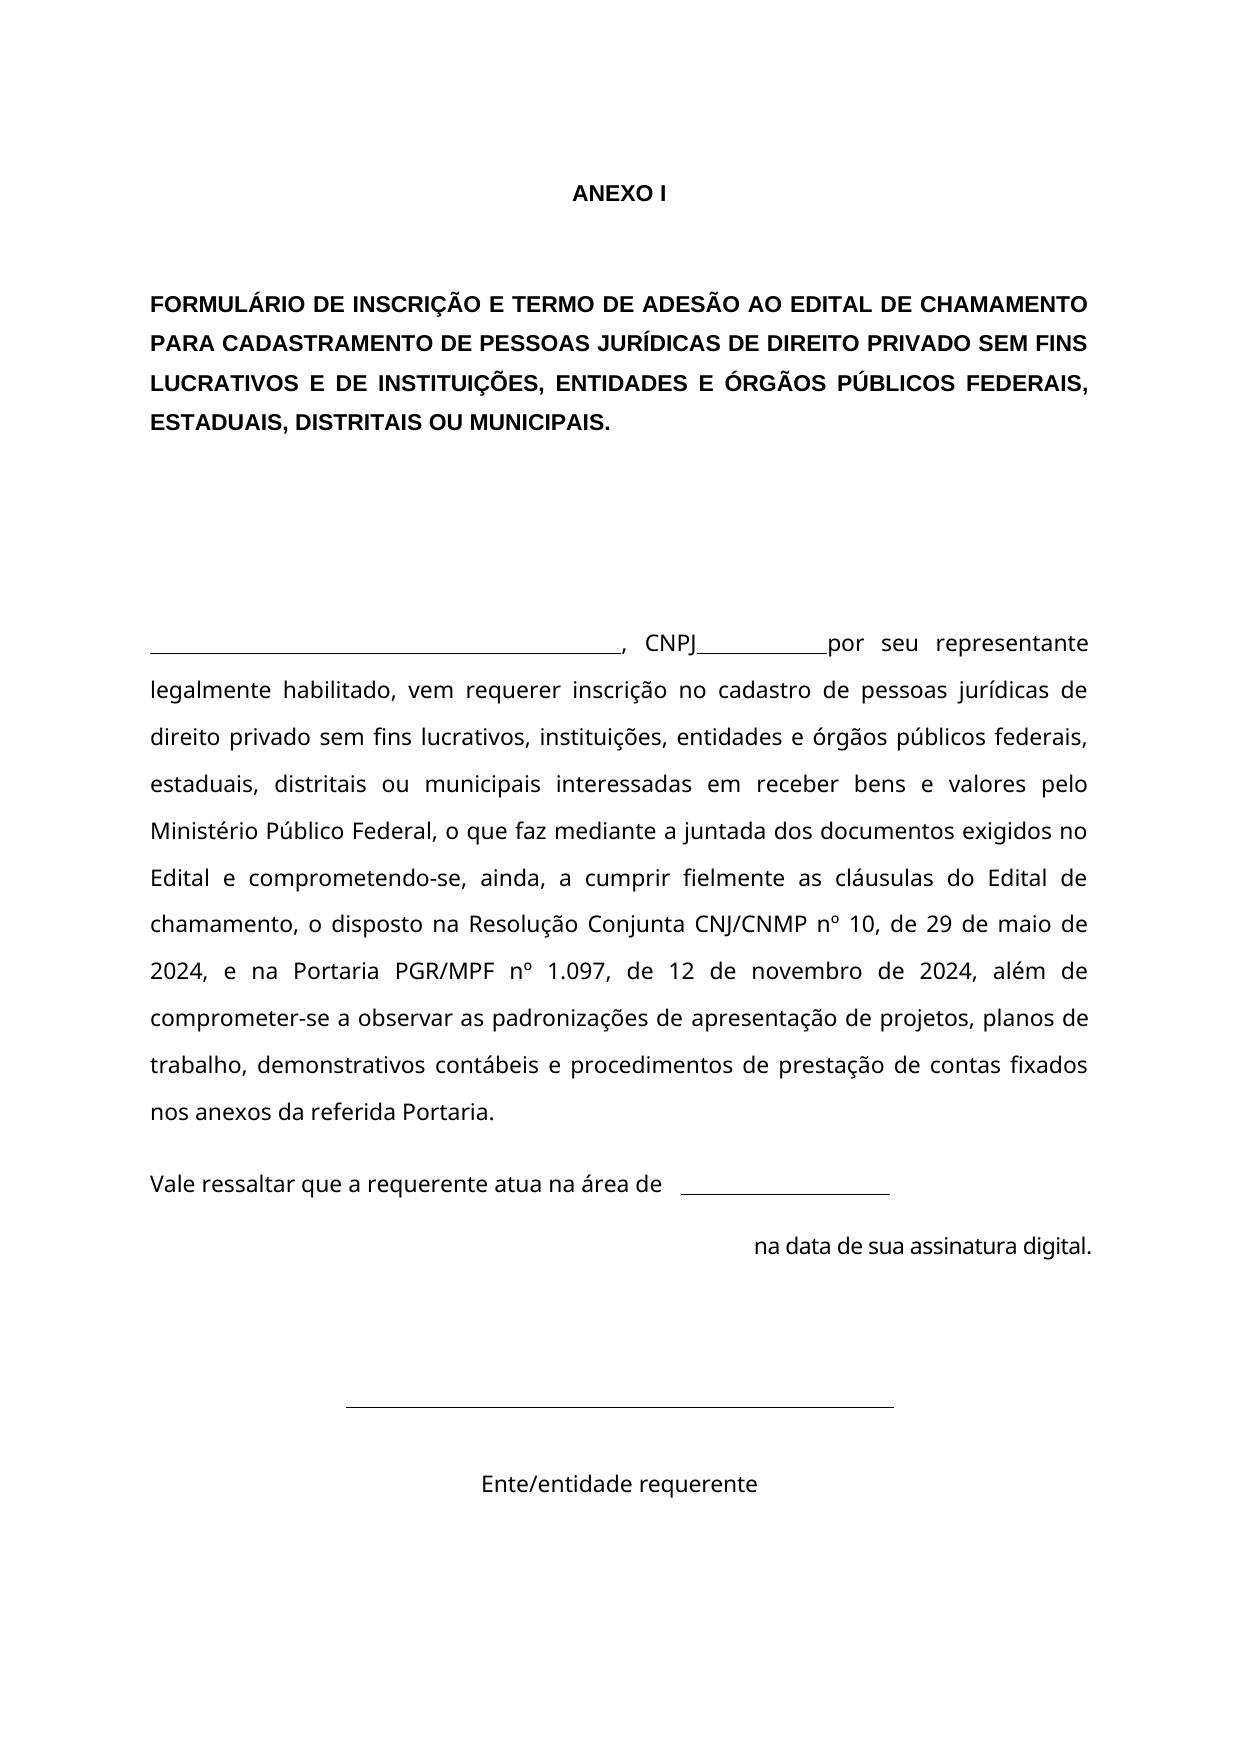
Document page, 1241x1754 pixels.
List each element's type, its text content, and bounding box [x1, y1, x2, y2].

text ANEXO I [315, 180, 924, 206]
text Ente/entidade requerente [315, 1468, 924, 1499]
text FORMULÁRIO DE INSCRIÇÃO E TERMO DE ADESÃO AO EDITAL DE CHAMAMENTO PARA CADASTRAMENTO DE PESSOAS JURÍDICAS DE DIREITO PRIVADO SEM FINS LUCRATIVOS E DE INSTITUIÇÕES, ENTIDADES E ÓRGÃOS PÚBLICOS FEDERAIS, ESTADUAIS, DISTRITAIS OU MUNICIPAIS. [150, 291, 1089, 436]
text na data de sua assinatura digital. [614, 1230, 1093, 1262]
text Vale ressaltar que a requerente atua na área de [150, 1168, 1093, 1199]
text , CNPJ por seu representante legalmente habilitado, vem requerer inscrição no cadastro de pessoas jurídicas de direito privado sem fins lucrativos, instituições, entidades e órgãos públicos federais, estaduais, distritais ou municipais interessadas em receber bens e valores pelo Ministério Público Federal, o que faz mediante a juntada dos documentos exigidos no Edital e comprometendo-se, ainda, a cumprir fielmente as cláusulas do Edital de chamamento, o disposto na Resolução Conjunta CNJ/CNMP nº 10, de 29 de maio de 2024, e na Portaria PGR/MPF nº 1.097, de 12 de novembro de 2024, além de comprometer-se a observar as padronizações de apresentação de projetos, planos de trabalho, demonstrativos contábeis e procedimentos de prestação de contas fixados nos anexos da referida Portaria. [150, 627, 1089, 1127]
